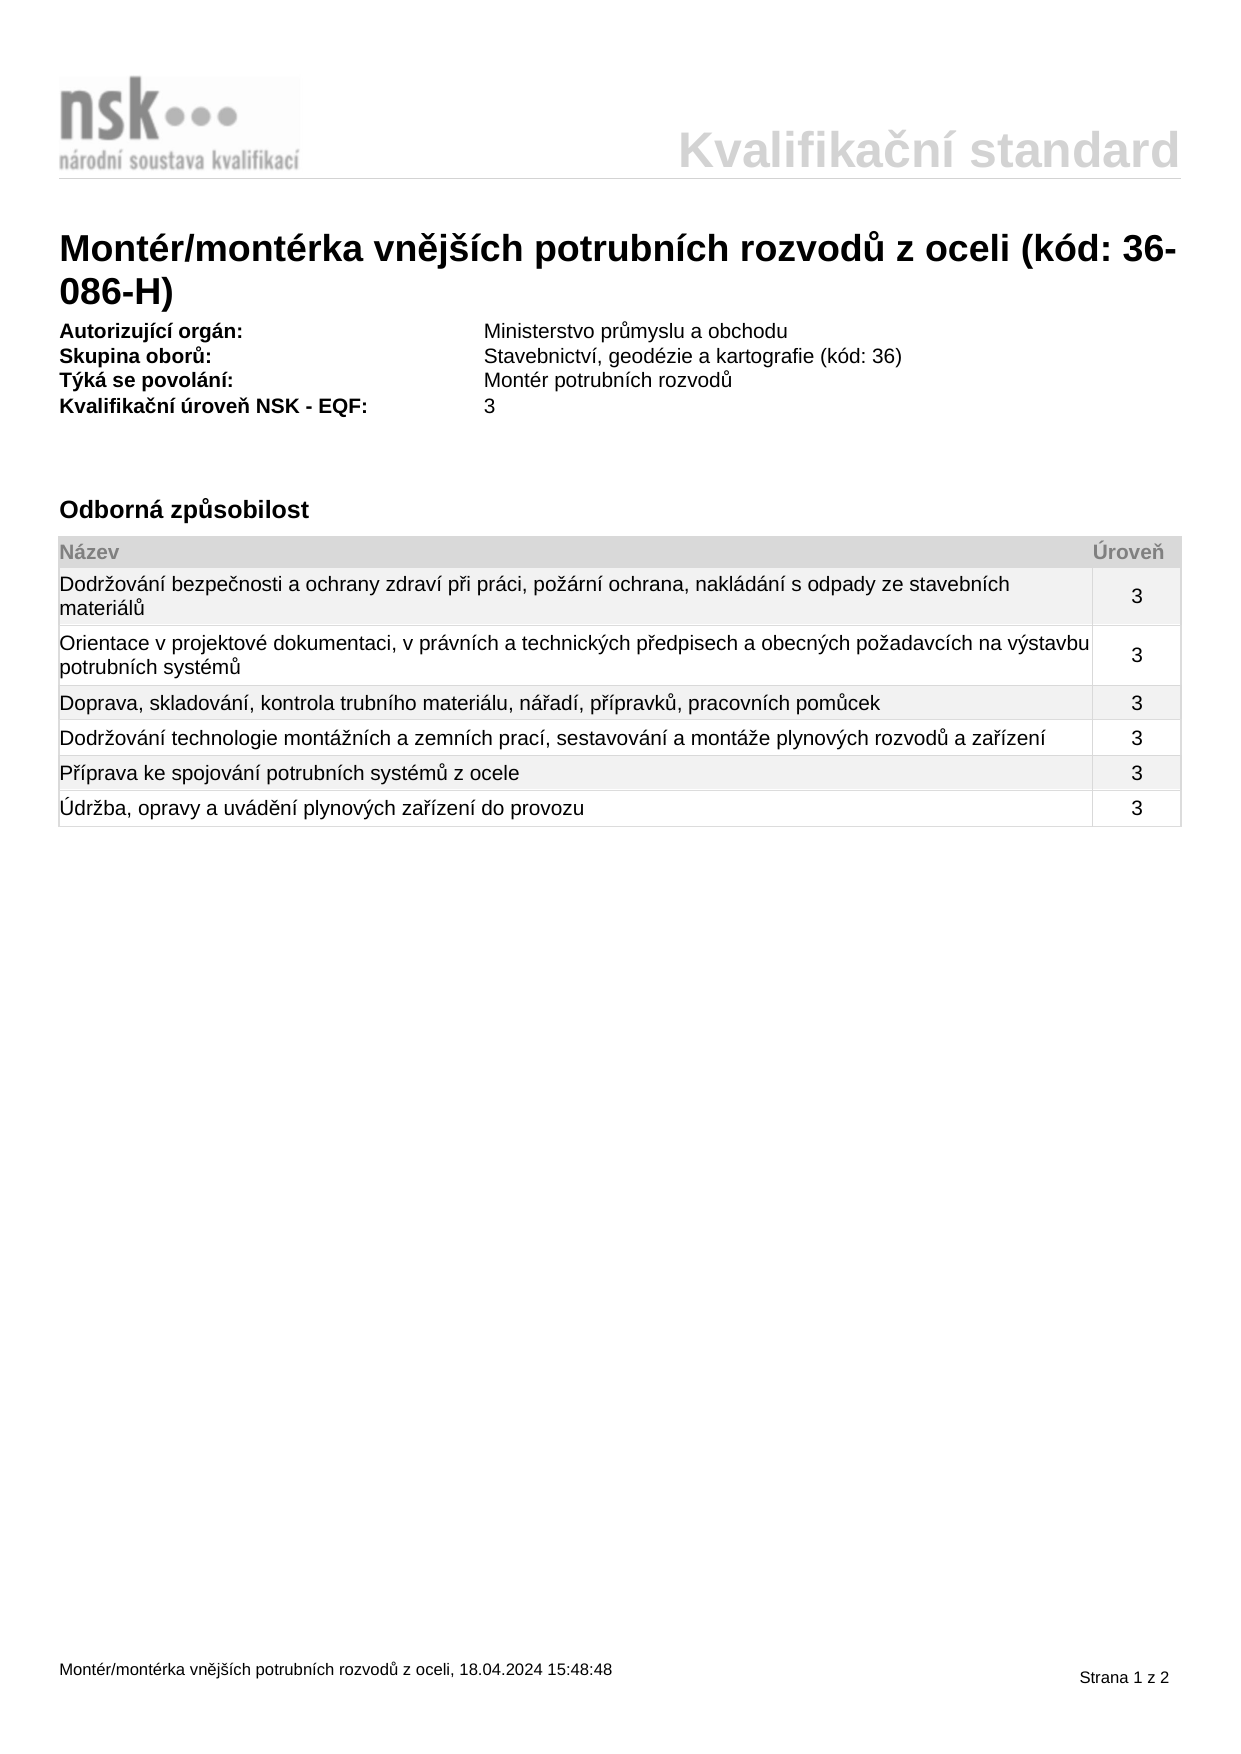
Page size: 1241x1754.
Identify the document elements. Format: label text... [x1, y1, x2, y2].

table_cell [1093, 313, 1169, 319]
table_cell [626, 1393, 862, 1659]
table_cell Ministerstvo průmyslu a obchodu [484, 319, 1181, 344]
table_cell [484, 418, 620, 489]
table_cell Údržba, opravy a uvádění plynových zařízení do provozu [60, 791, 1092, 826]
table_cell Příprava ke spojování potrubních systémů z ocele [60, 756, 1092, 789]
table_cell 3 [1093, 756, 1180, 789]
table_cell [484, 524, 620, 536]
table_cell [620, 196, 626, 224]
table_cell [620, 1126, 626, 1392]
table_cell Dodržování technologie montážních a zemních prací, sestavování a montáže plynových rozvodů a zařízení [60, 720, 1092, 755]
table_cell [484, 1126, 620, 1392]
table_cell [1169, 418, 1181, 489]
table_cell [1169, 196, 1181, 224]
table_cell [484, 1393, 620, 1659]
table_cell [626, 524, 862, 536]
table_cell [484, 313, 620, 319]
table_cell [59, 827, 483, 1126]
table_cell Skupina oborů: [59, 344, 483, 368]
table_cell [59, 172, 483, 178]
table_cell 3 [1093, 720, 1180, 755]
table_cell [1169, 313, 1181, 319]
table_cell [1093, 1393, 1169, 1659]
table_cell [484, 827, 620, 1126]
table_cell 3 [484, 394, 1181, 417]
table_cell [59, 1393, 483, 1659]
table_cell [484, 196, 620, 224]
table_cell Montér/montérka vnějších potrubních rozvodů z oceli, 18.04.2024 15:48:48 [59, 1660, 862, 1696]
table_cell [862, 524, 1093, 536]
table_cell [1093, 196, 1169, 224]
table_cell [862, 1126, 1093, 1392]
table_cell [626, 827, 862, 1126]
table_cell [59, 1126, 483, 1392]
picture [58, 59, 621, 172]
table_cell Název [60, 538, 1092, 566]
table_cell [862, 418, 1093, 489]
table_cell Autorizující orgán: [59, 319, 483, 343]
table_cell [1169, 1393, 1181, 1659]
table_cell [620, 827, 626, 1126]
table_cell Strana 1 z 2 [862, 1660, 1169, 1696]
table_cell [862, 827, 1093, 1126]
table_cell Kvalifikační úroveň NSK - EQF: [59, 394, 483, 417]
table_header [621, 59, 626, 172]
table_cell [862, 1393, 1093, 1659]
table_cell [626, 196, 862, 224]
table_cell 3 [1093, 626, 1180, 684]
table_cell [1093, 1126, 1169, 1392]
table_cell Orientace v projektové dokumentaci, v právních a technických předpisech a obecných požadavcích na výstavbu potrubních systémů [60, 626, 1092, 684]
table_cell [626, 418, 862, 489]
table_cell 3 [1093, 791, 1180, 826]
table_cell 3 [1093, 568, 1180, 624]
table_cell [59, 418, 483, 489]
table_cell [59, 313, 483, 319]
table_cell Doprava, skladování, kontrola trubního materiálu, nářadí, přípravků, pracovních pomůcek [60, 686, 1092, 719]
table_cell Dodržování bezpečnosti a ochrany zdraví při práci, požární ochrana, nakládání s odpady ze stavebních materiálů [60, 568, 1092, 624]
table_cell [626, 313, 862, 319]
table_cell [620, 524, 626, 536]
table_cell [620, 418, 626, 489]
table_cell [59, 196, 483, 224]
table_cell [862, 313, 1093, 319]
table_cell [1169, 1126, 1181, 1392]
table_cell [1169, 1660, 1181, 1696]
table_cell [1093, 827, 1169, 1126]
table_cell Montér potrubních rozvodů [484, 368, 1181, 393]
table_cell [1093, 418, 1169, 489]
table_cell [862, 196, 1093, 224]
table_cell Odborná způsobilost [59, 490, 1181, 524]
table_cell [626, 1126, 862, 1392]
table_cell Úroveň [1093, 538, 1180, 566]
table_cell Montér/montérka vnějších potrubních rozvodů z oceli (kód: 36-086-H) [59, 224, 1181, 313]
table_cell [1093, 524, 1169, 536]
table_cell Stavebnictví, geodézie a kartografie (kód: 36) [484, 344, 1181, 368]
table_cell [59, 524, 483, 536]
table_cell [1169, 524, 1181, 536]
table_cell [620, 1393, 626, 1659]
table_cell [484, 172, 620, 178]
table_cell Týká se povolání: [59, 368, 483, 392]
table_cell 3 [1093, 686, 1180, 719]
table_header Kvalifikační standard [626, 59, 1181, 178]
table_cell [1169, 827, 1181, 1126]
table_cell [59, 179, 1181, 196]
